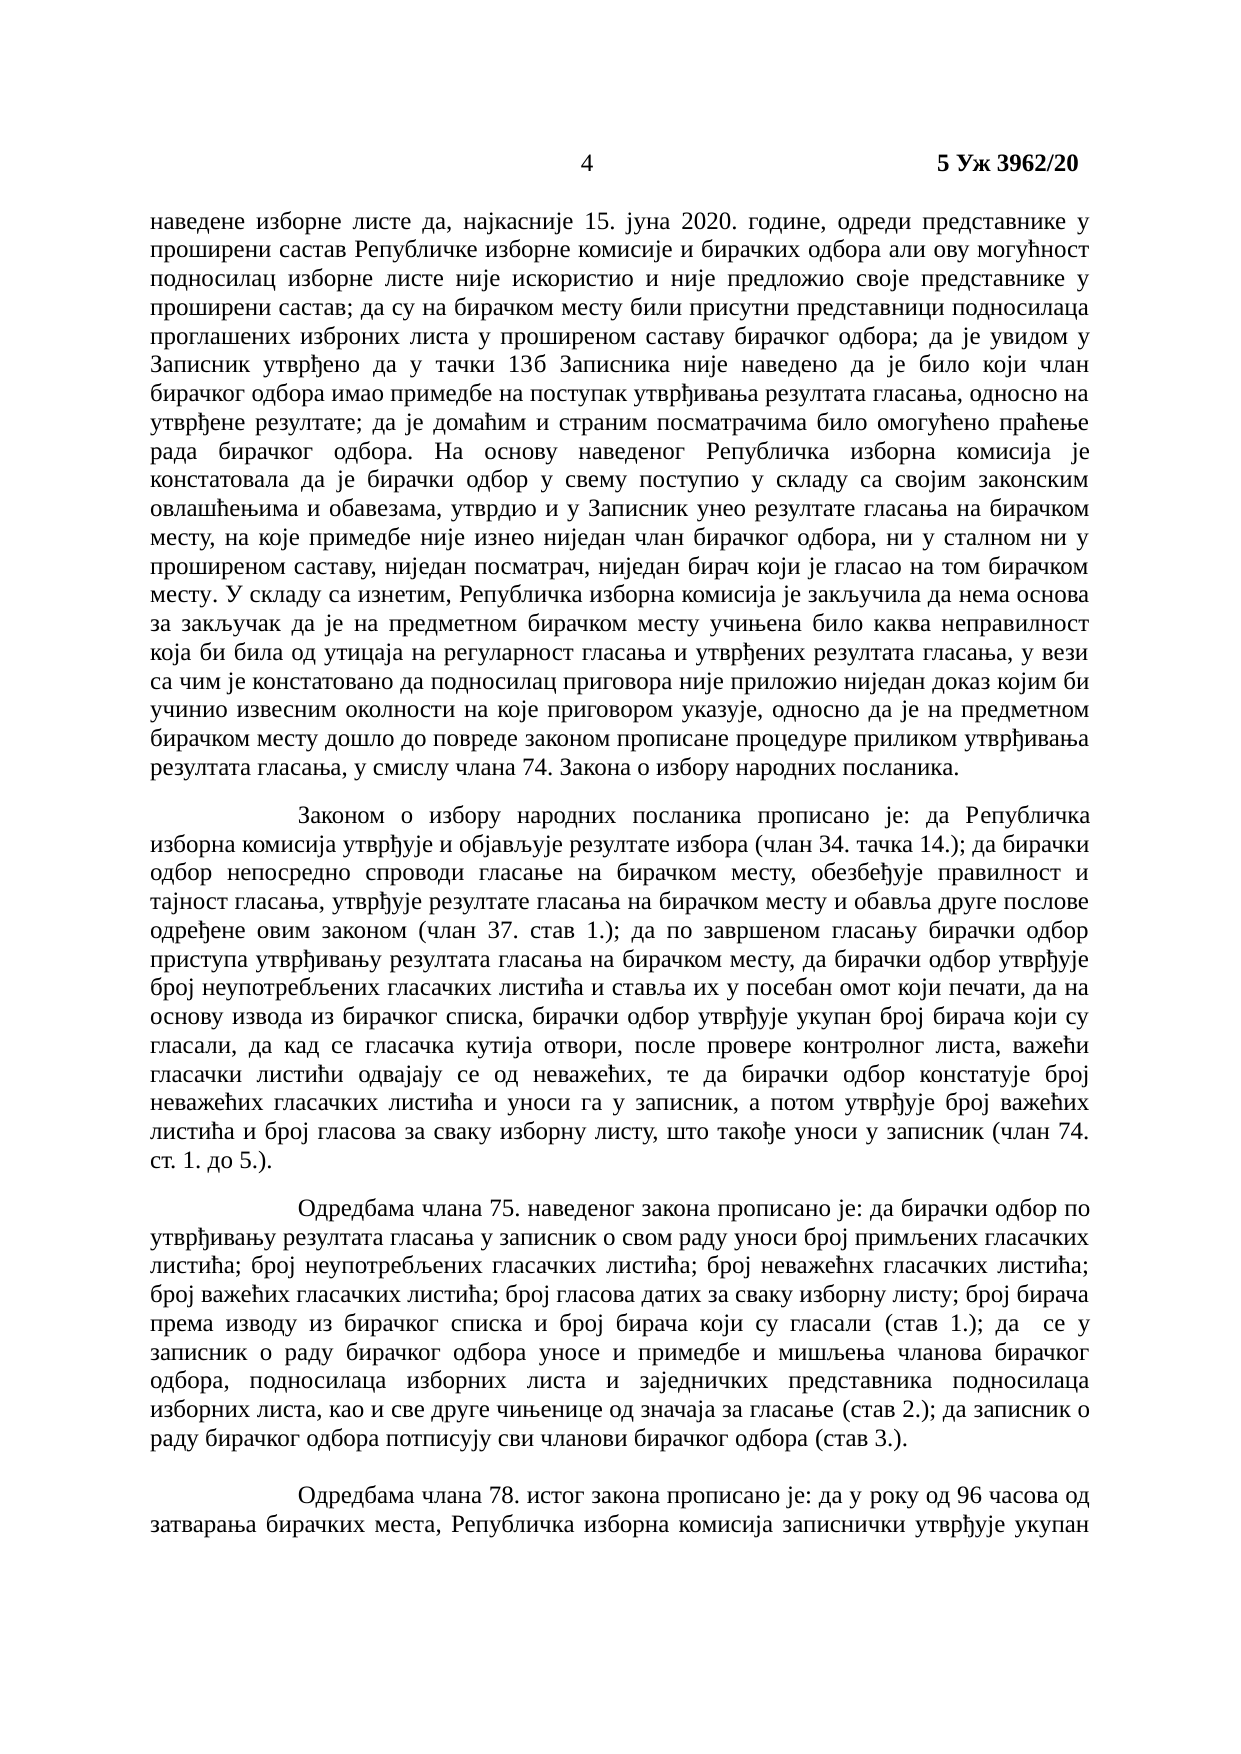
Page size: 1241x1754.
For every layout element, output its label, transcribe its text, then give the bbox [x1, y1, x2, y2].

text Одредбама члана 78. истог закона прописано је: да у року од 96 часова од затварања бирачких места, Републичка изборна комисија записнички утврђује укупан [150, 1452, 1090, 1538]
text Законом о избору народних посланика прописано је: да Републичка изборна комисија утврђује и објављује резултате избора (члан 34. тачка 14.); да бирачки одбор непосредно спроводи гласање на бирачком месту, обезбеђује правилност и тајност гласања, утврђује резултате гласања на бирачком месту и обавља друге послове одређене овим законом (члан 37. став 1.); да по завршеном гласању бирачки одбор приступа утврђивању резултата гласања на бирачком месту, да бирачки одбор утврђује број неупотребљених гласачких листића и ставља их у посебан омот који печати, да на основу извода из бирачког списка, бирачки одбор утврђује укупан број бирача који су гласали, да кад се гласачка кутија отвори, после провере контролног листа, важећи гласачки листићи одвајају се од неважећих, те да бирачки одбор констатује број неважећих гласачких листића и уноси га у записник, а потом утврђује број важећих листића и број гласова за сваку изборну листу, што такође уноси у записник (члан 74. ст. 1. до 5.). [150, 800, 1090, 1174]
text Одредбама члана 75. наведеног закона прописано је: да бирачки одбор по утврђивању резултата гласања у записник о свом раду уноси број примљених гласачких листића; број неупотребљених гласачких листића; број неважећнх гласачких листића; број важећих гласачких листића; број гласова датих за сваку изборну листу; број бирача према изводу из бирачког списка и број бирача који су гласали (став 1.); да се у записник о раду бирачког одбора уносе и примедбе и мишљења чланова бирачког одбора, подносилаца изборних листа и заједничких представника подносилаца изборних листа, као и све друге чињенице од значаја за гласање (став 2.); да записник о раду бирачког одбора потписују сви чланови бирачког одбора (став 3.). [150, 1193, 1090, 1452]
text наведене изборне листе да, најкасније 15. јуна 2020. године, одреди представнике у проширени састав Републичке изборне комисије и бирачких одбора али ову могућност подносилац изборне листе није искористио и није предложио своје представнике у проширени састав; да су на бирачком месту били присутни представници подносилаца проглашених изброних листа у проширеном саставу бирачког одбора; да је увидом у Записник утврђено да у тачки 13б Записника није наведено да је било који члан бирачког одбора имао примедбе на поступак утврђивања резултата гласања, односно на утврђене резултате; да је домаћим и страним посматрачима било омогућено праћење рада бирачког одбора. На основу наведеног Републичка изборна комисија је констатовала да је бирачки одбор у свему поступио у складу са својим законским овлашћењима и обавезама, утврдио и у Записник унео резултате гласања на бирачком месту, на које примедбе није изнео ниједан члан бирачког одбора, ни у сталном ни у проширеном саставу, ниједан посматрач, ниједан бирач који је гласао на том бирачком месту. У складу са изнетим, Републичка изборна комисија је закључила да нема основа за закључак да је на предметном бирачком месту учињена било каква неправилност која би била од утицаја на регуларност гласања и утврђених резултата гласања, у вези са чим је констатовано да подносилац приговора није приложио ниједан доказ којим би учинио извесним околности на које приговором указује, односно да је на предметном бирачком месту дошло до повреде законом прописане процедуре приликом утврђивања резултата гласања, у смислу члана 74. Закона о избору народних посланика. [150, 206, 1090, 781]
